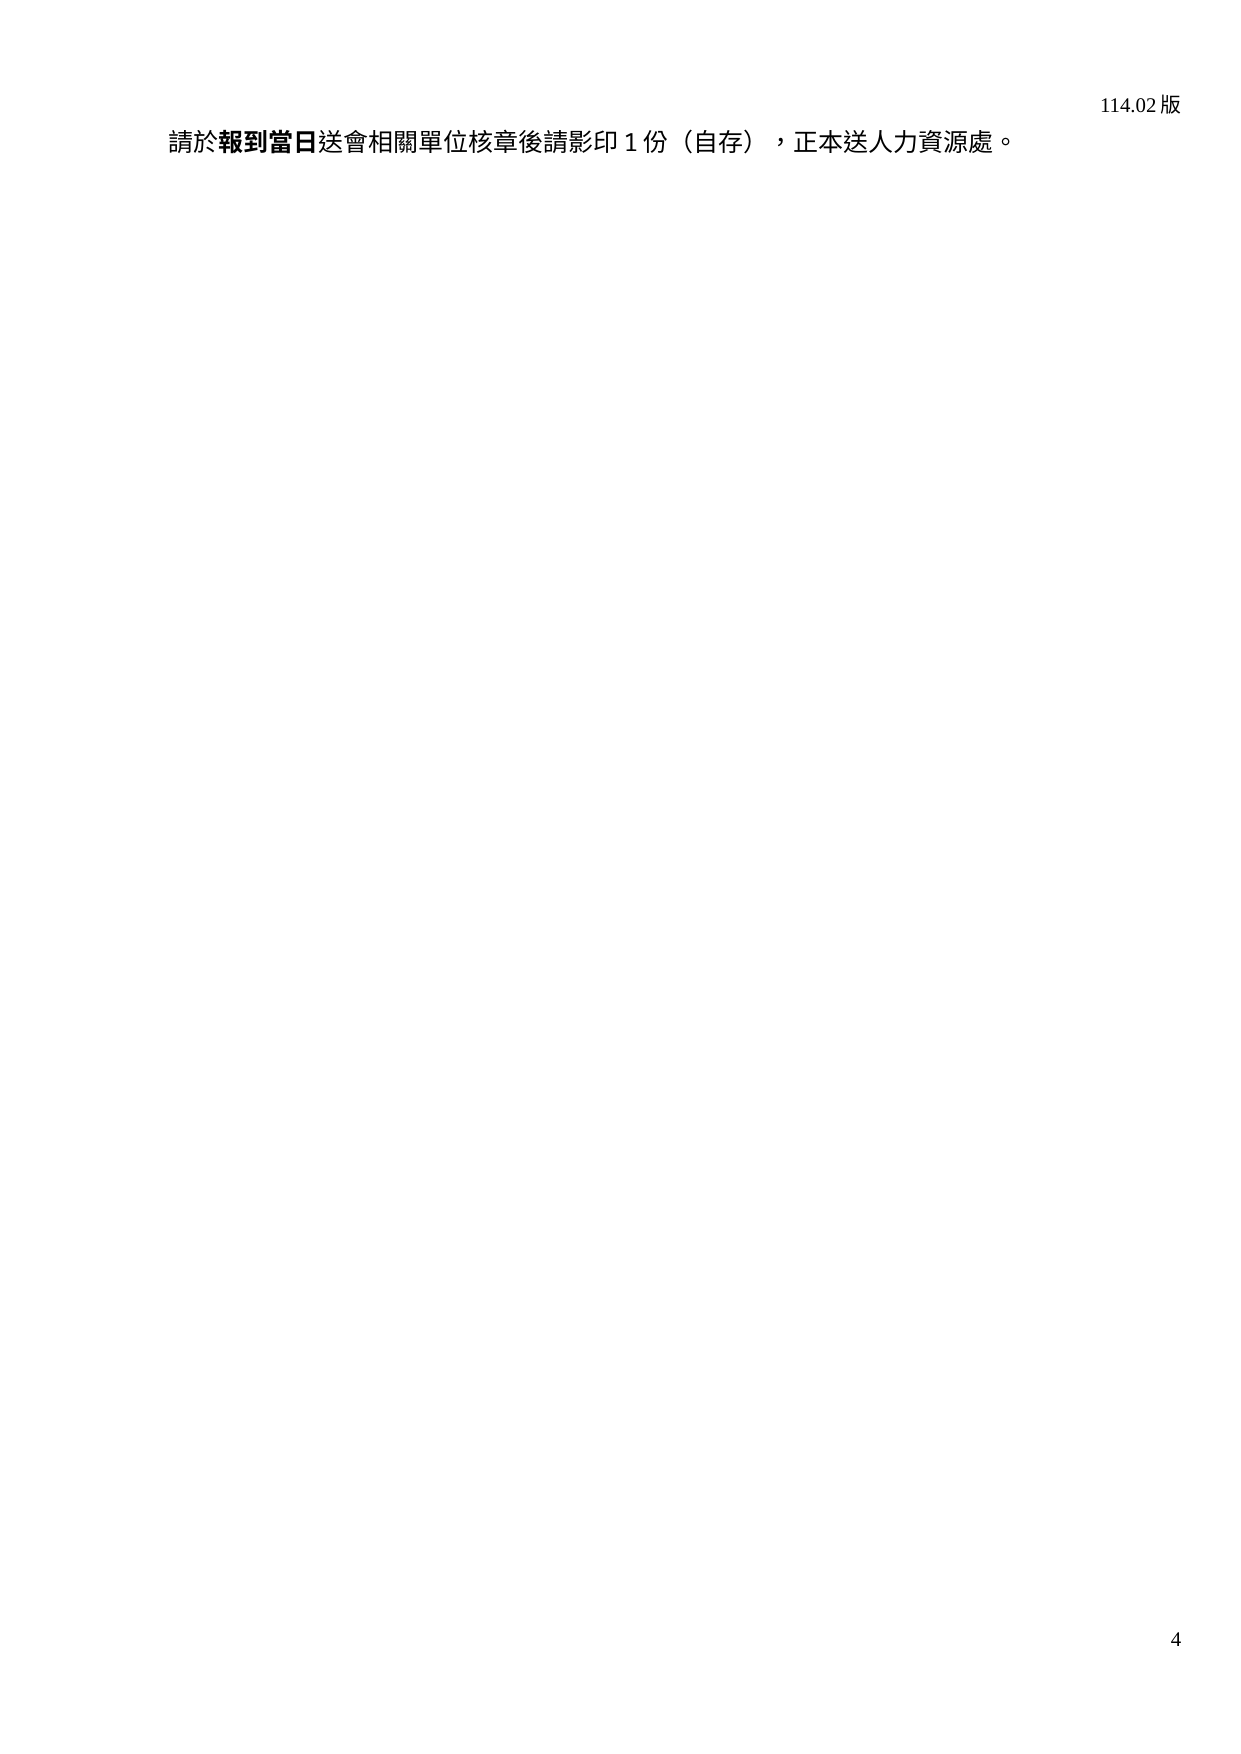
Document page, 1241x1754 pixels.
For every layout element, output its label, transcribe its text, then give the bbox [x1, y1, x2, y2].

text 請於報到當日送會相關單位核章後請影印1份（自存），正本送人力資源處。 [118, 123, 1181, 159]
